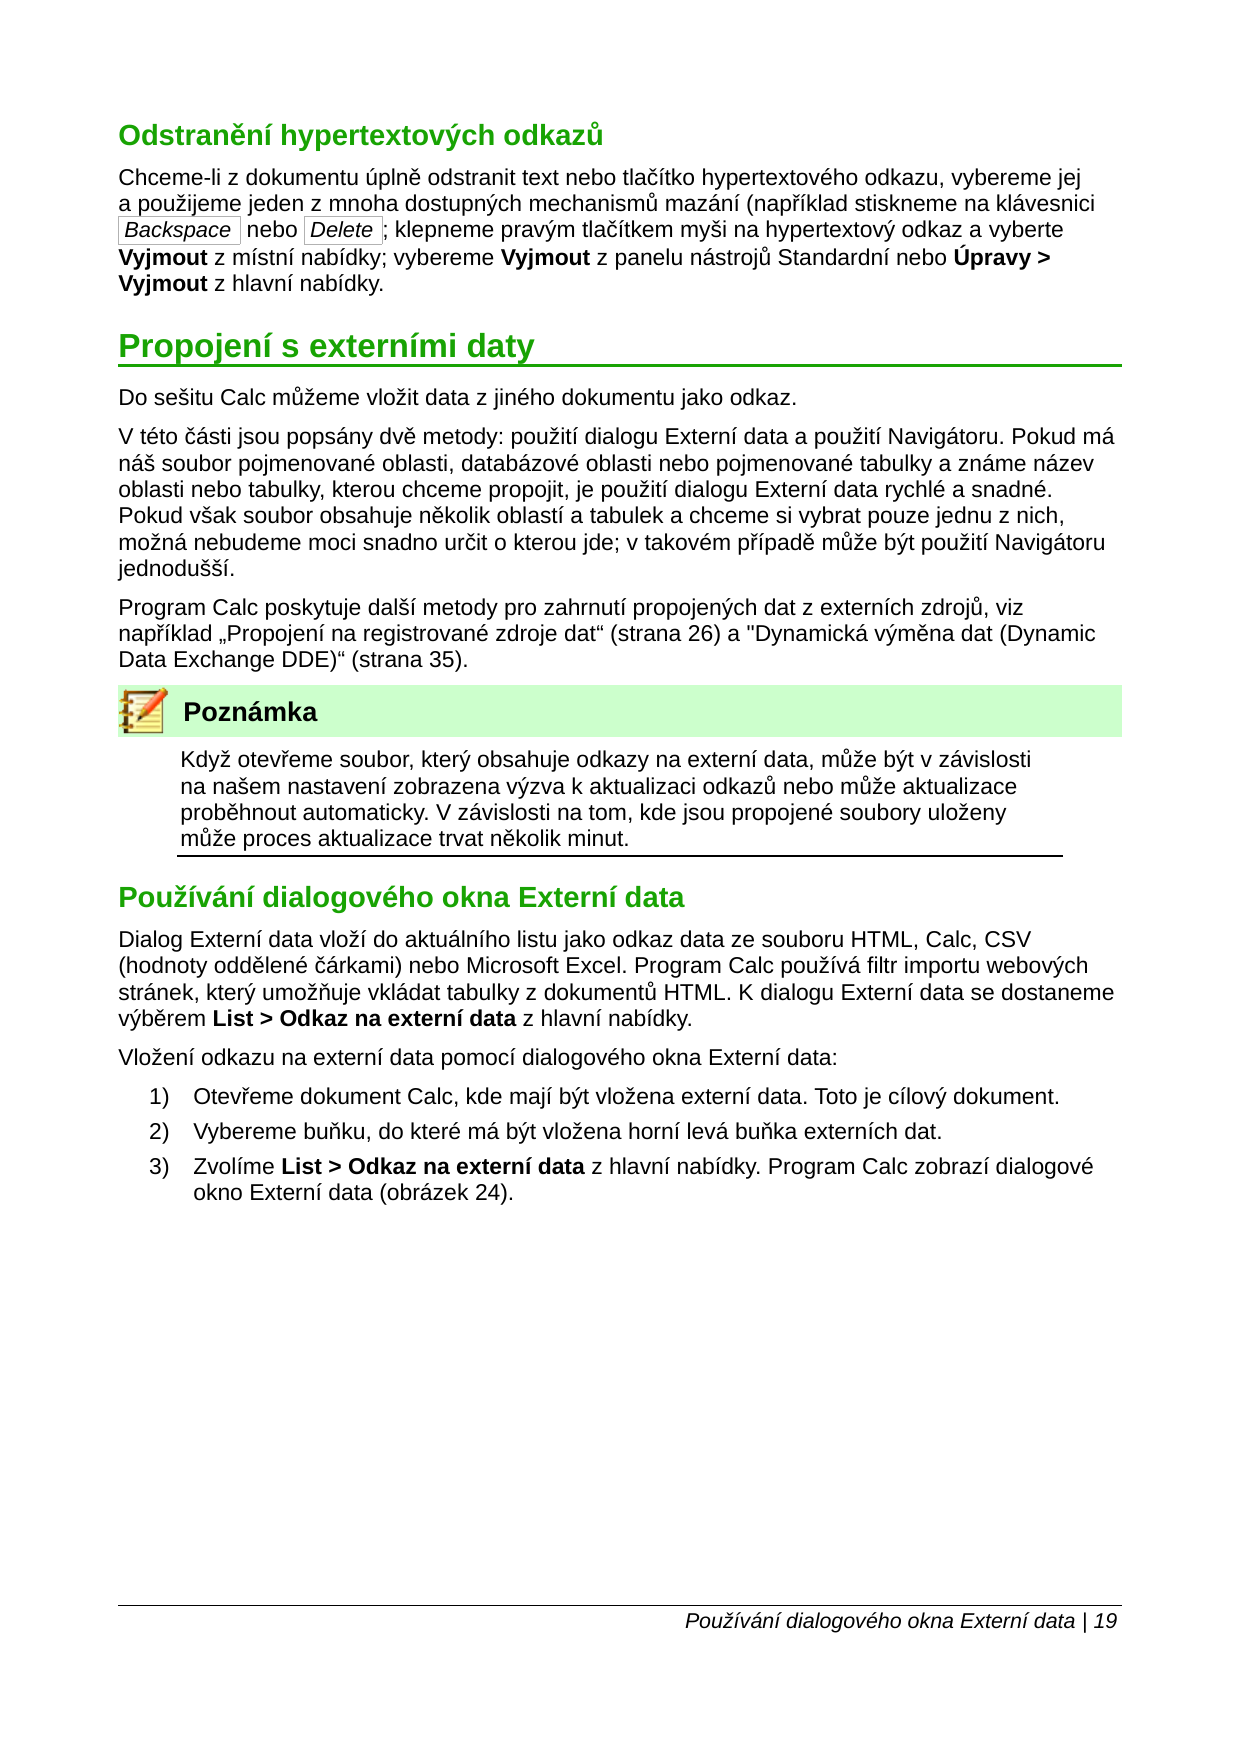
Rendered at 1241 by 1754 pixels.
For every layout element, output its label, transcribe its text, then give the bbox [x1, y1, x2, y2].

subtitle Odstranění hypertextových odkazů [118, 118, 1122, 152]
text Do sešitu Calc můžeme vložit data z jiného dokumentu jako odkaz. [118, 384, 1122, 411]
picture [119, 686, 170, 737]
list Otevřeme dokument Calc, kde mají být vložena externí data. Toto je cílový dokument. [169, 1083, 1122, 1109]
text Když otevřeme soubor, který obsahuje odkazy na externí data, může být v závislosti na našem nastavení zobrazena výzva k aktualizaci odkazů nebo může aktualizace proběhnout automaticky. V závislosti na tom, kde jsou propojené soubory uloženy může proces aktualizace trvat několik minut. [177, 743, 1063, 855]
list Vybereme buňku, do které má být vložena horní levá buňka externích dat. [169, 1118, 1122, 1144]
list Zvolíme List > Odkaz na externí data z hlavní nabídky. Program Calc zobrazí dialogové okno Externí data (obrázek 24). [169, 1153, 1122, 1206]
subtitle Propojení s externími daty [118, 326, 1122, 364]
subtitle Používání dialogového okna Externí data [118, 881, 1122, 914]
text Program Calc poskytuje další metody pro zahrnutí propojených dat z externích zdrojů, viz například „Propojení na registrované zdroje dat“ (strana 26) a "Dynamická výměna dat (Dynamic Data Exchange DDE)“ (strana 35). [118, 594, 1122, 673]
text Dialog Externí data vloží do aktuálního listu jako odkaz data ze souboru HTML, Calc, CSV (hodnoty oddělené čárkami) nebo Microsoft Excel. Program Calc používá filtr importu webových stránek, který umožňuje vkládat tabulky z dokumentů HTML. K dialogu Externí data se dostaneme výběrem List > Odkaz na externí data z hlavní nabídky. [118, 926, 1122, 1031]
text V této části jsou popsány dvě metody: použití dialogu Externí data a použití Navigátoru. Pokud má náš soubor pojmenované oblasti, databázové oblasti nebo pojmenované tabulky a známe název oblasti nebo tabulky, kterou chceme propojit, je použití dialogu Externí data rychlé a snadné. Pokud však soubor obsahuje několik oblastí a tabulek a chceme si vybrat pouze jednu z nich, možná nebudeme moci snadno určit o kterou jde; v takovém případě může být použití Navigátoru jednodušší. [118, 423, 1122, 581]
subtitle Poznámka [118, 685, 1122, 737]
text Chceme-li z dokumentu úplně odstranit text nebo tlačítko hypertextového odkazu, vybereme jej a použijeme jeden z mnoha dostupných mechanismů mazání (například stiskneme na klávesnici Backspace nebo Delete; klepneme pravým tlačítkem myši na hypertextový odkaz a vyberte Vyjmout z místní nabídky; vybereme Vyjmout z panelu nástrojů Standardní nebo Úpravy > Vyjmout z hlavní nabídky. [118, 163, 1122, 297]
text Vložení odkazu na externí data pomocí dialogového okna Externí data: [118, 1044, 1122, 1070]
